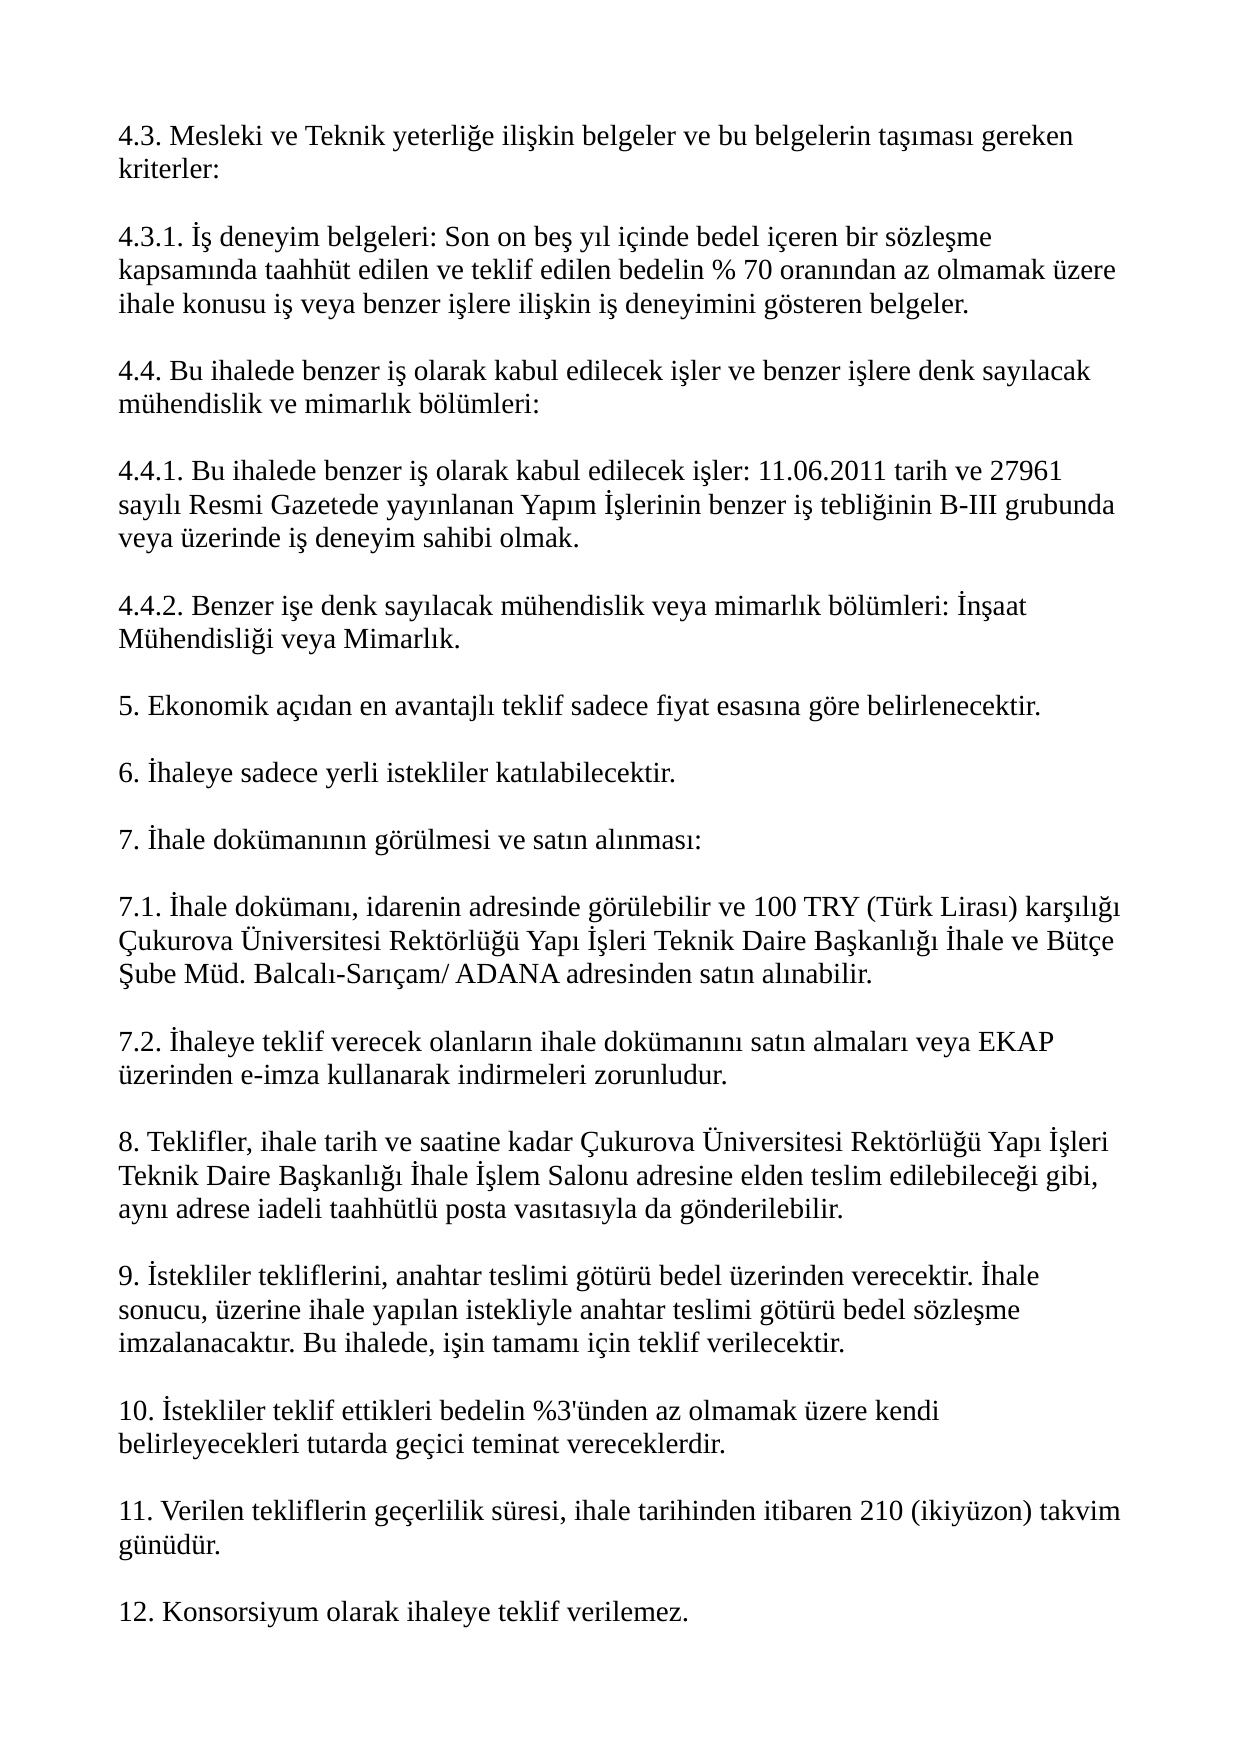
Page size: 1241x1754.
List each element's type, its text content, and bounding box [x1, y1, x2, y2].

text 9. İstekliler tekliflerini, anahtar teslimi götürü bedel üzerinden verecektir. İhale sonucu, üzerine ihale yapılan istekliyle anahtar teslimi götürü bedel sözleşme imzalanacaktır. Bu ihalede, işin tamamı için teklif verilecektir. [118, 1258, 1122, 1359]
text 5. Ekonomik açıdan en avantajlı teklif sadece fiyat esasına göre belirlenecektir. [118, 688, 1122, 722]
text 7. İhale dokümanının görülmesi ve satın alınması: [118, 822, 1122, 856]
text 4.4. Bu ihalede benzer iş olarak kabul edilecek işler ve benzer işlere denk sayılacak mühendislik ve mimarlık bölümleri: [118, 353, 1122, 420]
text 8. Teklifler, ihale tarih ve saatine kadar Çukurova Üniversitesi Rektörlüğü Yapı İşleri Teknik Daire Başkanlığı İhale İşlem Salonu adresine elden teslim edilebileceği gibi, aynı adrese iadeli taahhütlü posta vasıtasıyla da gönderilebilir. [118, 1124, 1122, 1225]
text 11. Verilen tekliflerin geçerlilik süresi, ihale tarihinden itibaren 210 (ikiyüzon) takvim günüdür. [118, 1493, 1122, 1560]
text 6. İhaleye sadece yerli istekliler katılabilecektir. [118, 755, 1122, 789]
text 7.1. İhale dokümanı, idarenin adresinde görülebilir ve 100 TRY (Türk Lirası) karşılığı Çukurova Üniversitesi Rektörlüğü Yapı İşleri Teknik Daire Başkanlığı İhale ve Bütçe Şube Müd. Balcalı-Sarıçam/ ADANA adresinden satın alınabilir. [118, 889, 1122, 990]
text 7.2. İhaleye teklif verecek olanların ihale dokümanını satın almaları veya EKAP üzerinden e-imza kullanarak indirmeleri zorunludur. [118, 1024, 1122, 1091]
text 4.3.1. İş deneyim belgeleri: Son on beş yıl içinde bedel içeren bir sözleşme kapsamında taahhüt edilen ve teklif edilen bedelin % 70 oranından az olmamak üzere ihale konusu iş veya benzer işlere ilişkin iş deneyimini gösteren belgeler. [118, 219, 1122, 319]
text 4.4.2. Benzer işe denk sayılacak mühendislik veya mimarlık bölümleri: İnşaat Mühendisliği veya Mimarlık. [118, 588, 1122, 655]
text 4.3. Mesleki ve Teknik yeterliğe ilişkin belgeler ve bu belgelerin taşıması gereken kriterler: [118, 118, 1122, 185]
text 12. Konsorsiyum olarak ihaleye teklif verilemez. [118, 1594, 1122, 1627]
text 4.4.1. Bu ihalede benzer iş olarak kabul edilecek işler: 11.06.2011 tarih ve 27961 sayılı Resmi Gazetede yayınlanan Yapım İşlerinin benzer iş tebliğinin B-III grubunda veya üzerinde iş deneyim sahibi olmak. [118, 453, 1122, 554]
text 10. İstekliler teklif ettikleri bedelin %3'ünden az olmamak üzere kendi belirleyecekleri tutarda geçici teminat vereceklerdir. [118, 1393, 1122, 1460]
